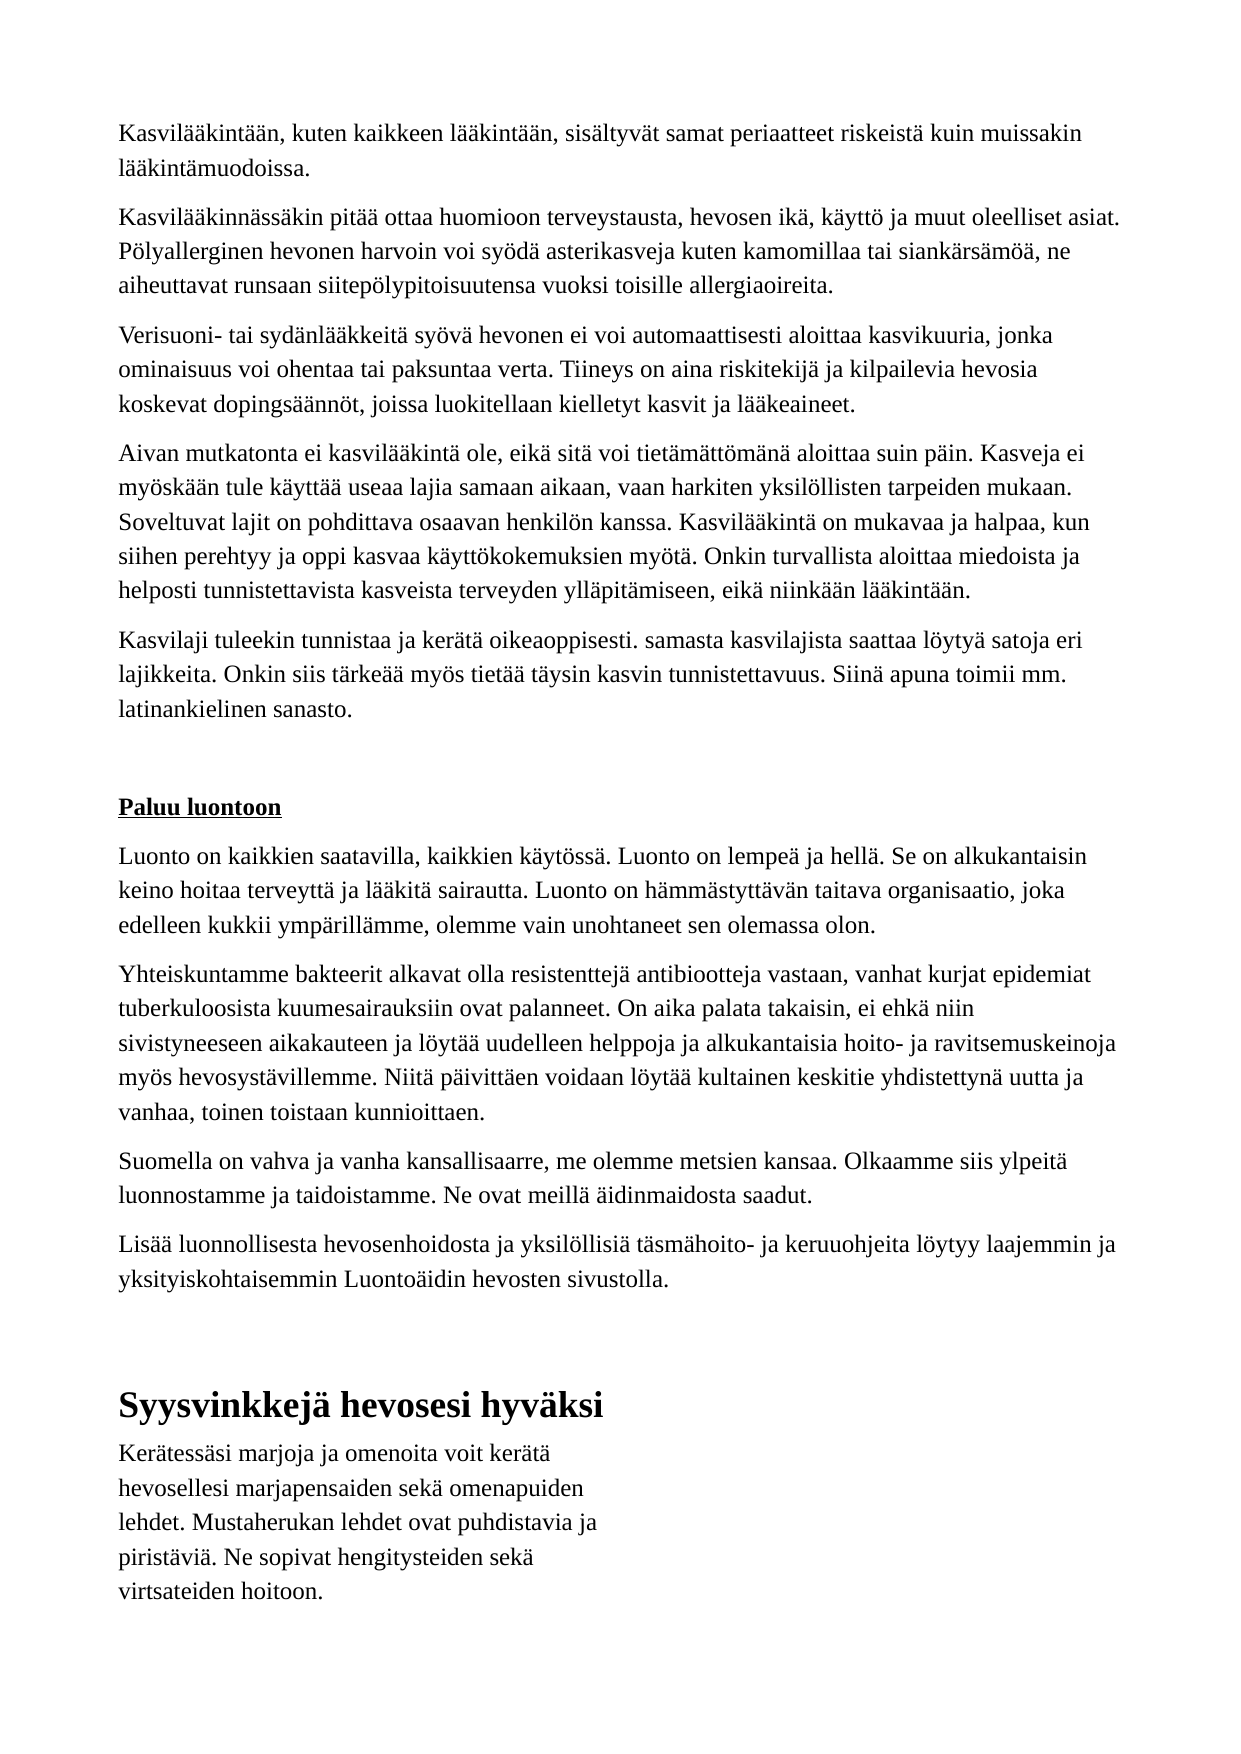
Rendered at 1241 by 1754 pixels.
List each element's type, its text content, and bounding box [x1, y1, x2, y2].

text Suomella on vahva ja vanha kansallisaarre, me olemme metsien kansaa. Olkaamme siis ylpeitä luonnostamme ja taidoistamme. Ne ovat meillä äidinmaidosta saadut. [118, 1146, 1122, 1209]
subtitle Syysvinkkejä hevosesi hyväksi [118, 1383, 1122, 1426]
text Kasvilääkinnässäkin pitää ottaa huomioon terveystausta, hevosen ikä, käyttö ja muut oleelliset asiat. Pölyallerginen hevonen harvoin voi syödä asterikasveja kuten kamomillaa tai siankärsämöä, ne aiheuttavat runsaan siitepölypitoisuutensa vuoksi toisille allergiaoireita. [118, 202, 1122, 299]
text Kerätessäsi marjoja ja omenoita voit kerätä hevosellesi marjapensaiden sekä omenapuiden lehdet. Mustaherukan lehdet ovat puhdistavia ja piristäviä. Ne sopivat hengitysteiden sekä virtsateiden hoitoon. [118, 1438, 1122, 1605]
text Kasvilaji tuleekin tunnistaa ja kerätä oikeaoppisesti. samasta kasvilajista saattaa löytyä satoja eri lajikkeita. Onkin siis tärkeää myös tietää täysin kasvin tunnistettavuus. Siinä apuna toimii mm. latinankielinen sanasto. [118, 625, 1122, 722]
text Kasvilääkintään, kuten kaikkeen lääkintään, sisältyvät samat periaatteet riskeistä kuin muissakin lääkintämuodoissa. [118, 118, 1122, 181]
text Paluu luontoon [118, 792, 1122, 821]
text Aivan mutkatonta ei kasvilääkintä ole, eikä sitä voi tietämättömänä aloittaa suin päin. Kasveja ei myöskään tule käyttää useaa lajia samaan aikaan, vaan harkiten yksilöllisten tarpeiden mukaan. Soveltuvat lajit on pohdittava osaavan henkilön kanssa. Kasvilääkintä on mukavaa ja halpaa, kun siihen perehtyy ja oppi kasvaa käyttökokemuksien myötä. Onkin turvallista aloittaa miedoista ja helposti tunnistettavista kasveista terveyden ylläpitämiseen, eikä niinkään lääkintään. [118, 438, 1122, 604]
text Lisää luonnollisesta hevosenhoidosta ja yksilöllisiä täsmähoito- ja keruuohjeita löytyy laajemmin ja yksityiskohtaisemmin Luontoäidin hevosten sivustolla. [118, 1229, 1122, 1293]
text Verisuoni- tai sydänlääkkeitä syövä hevonen ei voi automaattisesti aloittaa kasvikuuria, jonka ominaisuus voi ohentaa tai paksuntaa verta. Tiineys on aina riskitekijä ja kilpailevia hevosia koskevat dopingsäännöt, joissa luokitellaan kielletyt kasvit ja lääkeaineet. [118, 320, 1122, 417]
text Yhteiskuntamme bakteerit alkavat olla resistenttejä antibiootteja vastaan, vanhat kurjat epidemiat tuberkuloosista kuumesairauksiin ovat palanneet. On aika palata takaisin, ei ehkä niin sivistyneeseen aikakauteen ja löytää uudelleen helppoja ja alkukantaisia hoito- ja ravitsemuskeinoja myös hevosystävillemme. Niitä päivittäen voidaan löytää kultainen keskitie yhdistettynä uutta ja vanhaa, toinen toistaan kunnioittaen. [118, 959, 1122, 1126]
text Luonto on kaikkien saatavilla, kaikkien käytössä. Luonto on lempeä ja hellä. Se on alkukantaisin keino hoitaa terveyttä ja lääkitä sairautta. Luonto on hämmästyttävän taitava organisaatio, joka edelleen kukkii ympärillämme, olemme vain unohtaneet sen olemassa olon. [118, 841, 1122, 938]
